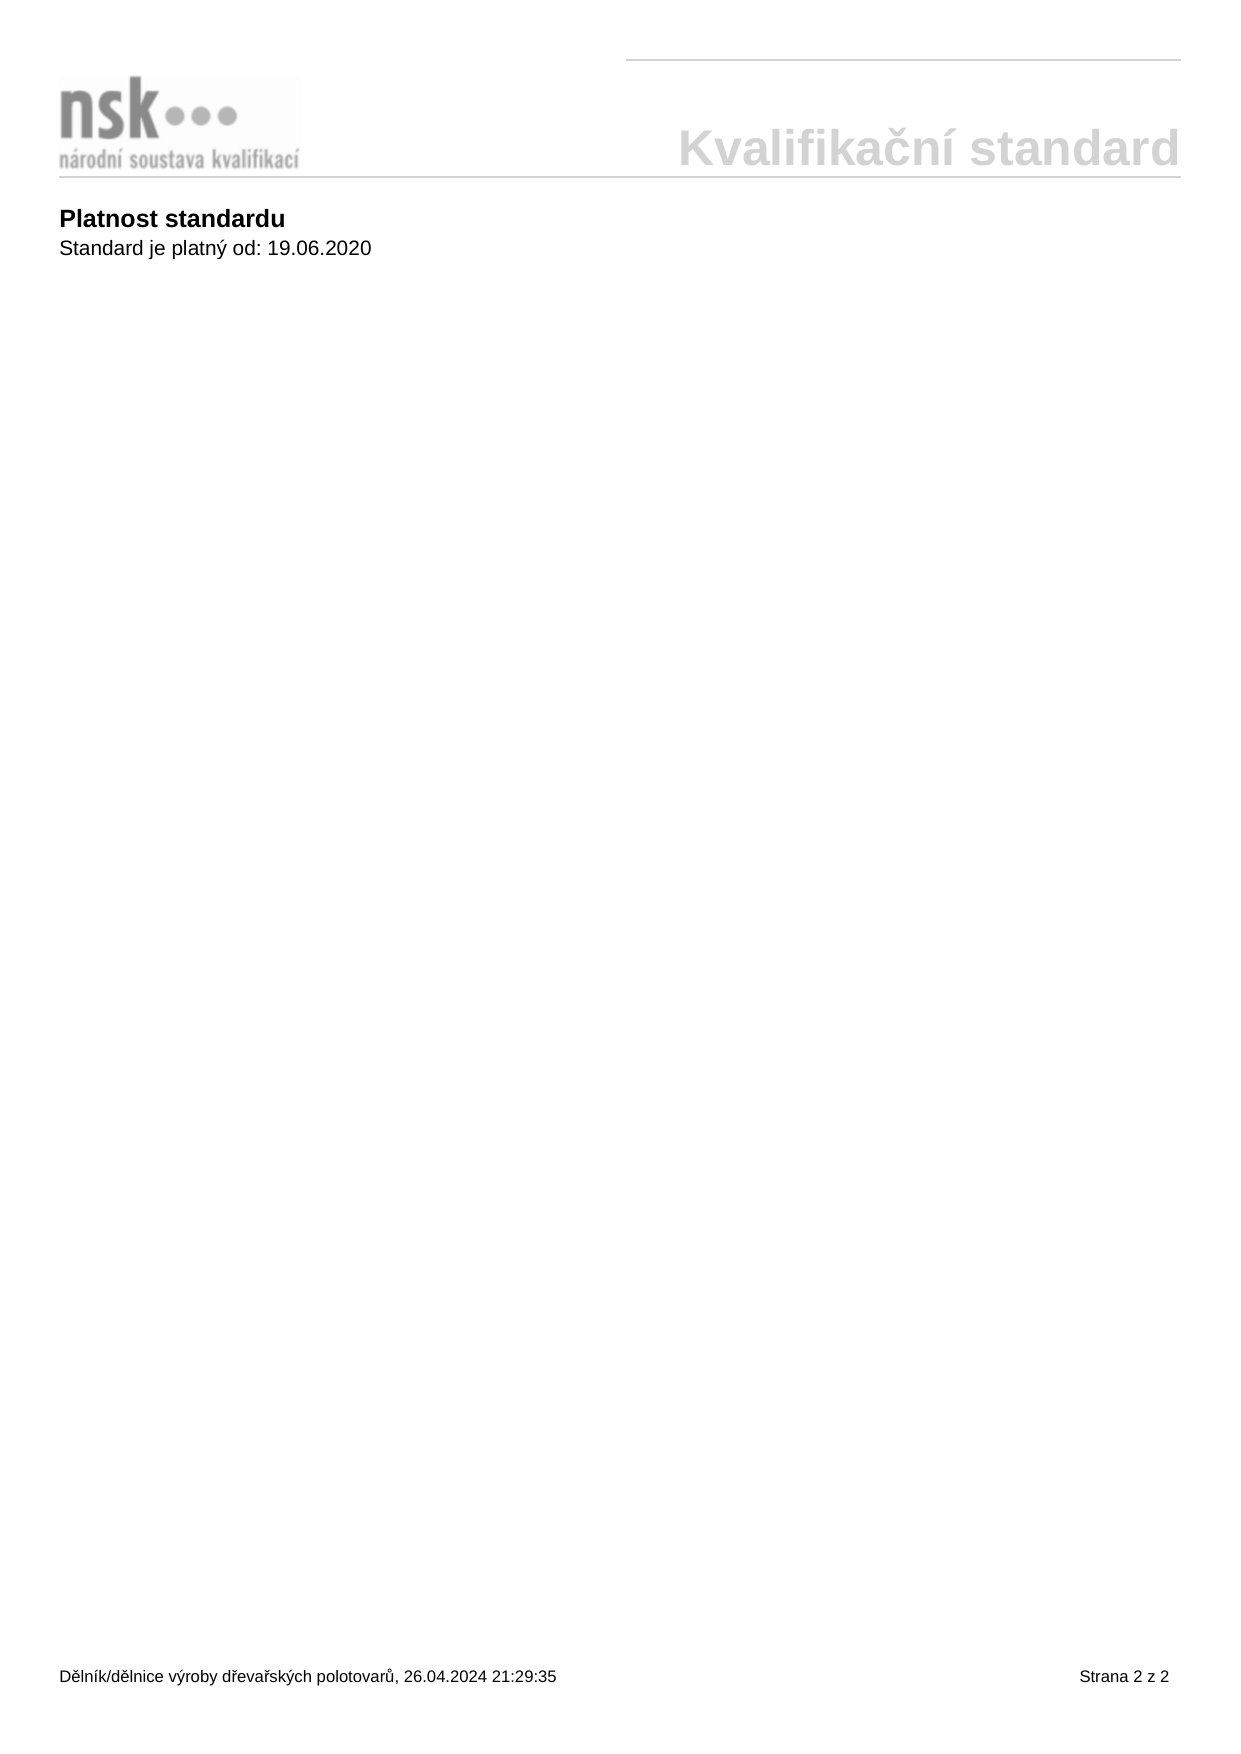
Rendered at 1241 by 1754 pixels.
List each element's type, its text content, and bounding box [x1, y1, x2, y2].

table_cell [484, 859, 620, 1159]
table_cell [484, 171, 620, 176]
table_cell [1093, 1409, 1169, 1658]
table_cell [862, 859, 1093, 1159]
table_cell [1169, 859, 1181, 1159]
table_cell [626, 1159, 862, 1409]
table_cell [621, 59, 626, 170]
table_cell [862, 1409, 1093, 1658]
table_cell [620, 1409, 626, 1658]
table_cell [59, 194, 483, 200]
table_cell [484, 1409, 620, 1658]
table_cell [59, 259, 483, 559]
table_cell [59, 559, 483, 859]
table_cell [1169, 1159, 1181, 1409]
table_cell [1169, 194, 1181, 200]
table_cell [1093, 194, 1169, 200]
table_cell [620, 1159, 626, 1409]
table_cell [620, 559, 626, 859]
table_cell [1169, 259, 1181, 559]
table_cell Platnost standardu [59, 200, 1181, 236]
table_cell [1093, 859, 1169, 1159]
table_cell [1169, 559, 1181, 859]
table_cell Standard je platný od: 19.06.2020 [59, 236, 1181, 259]
table_cell [626, 259, 862, 559]
table_cell [626, 194, 862, 200]
table_cell [59, 1159, 483, 1409]
table_cell [626, 559, 862, 859]
table_cell [59, 1409, 483, 1658]
table_cell [484, 559, 620, 859]
table_cell [59, 178, 1181, 194]
table_cell [862, 1159, 1093, 1409]
table_cell [862, 259, 1093, 559]
table_cell [484, 259, 620, 559]
table_cell [1169, 1658, 1181, 1694]
table_cell [626, 1409, 862, 1658]
table_cell [59, 859, 483, 1159]
table_cell [1169, 1409, 1181, 1658]
table_cell Dělník/dělnice výroby dřevařských polotovarů, 26.04.2024 21:29:35 [59, 1658, 862, 1694]
table_cell [862, 559, 1093, 859]
table_cell [620, 259, 626, 559]
picture [58, 59, 621, 171]
table_cell Kvalifikační standard [626, 61, 1181, 176]
table_cell [59, 171, 483, 176]
table_cell [1093, 259, 1169, 559]
table_cell [626, 859, 862, 1159]
table_cell [1093, 559, 1169, 859]
table_cell [1093, 1159, 1169, 1409]
table_cell Strana 2 z 2 [862, 1658, 1169, 1694]
table_cell [484, 194, 620, 200]
table_cell [620, 859, 626, 1159]
table_cell [484, 1159, 620, 1409]
table_cell [862, 194, 1093, 200]
